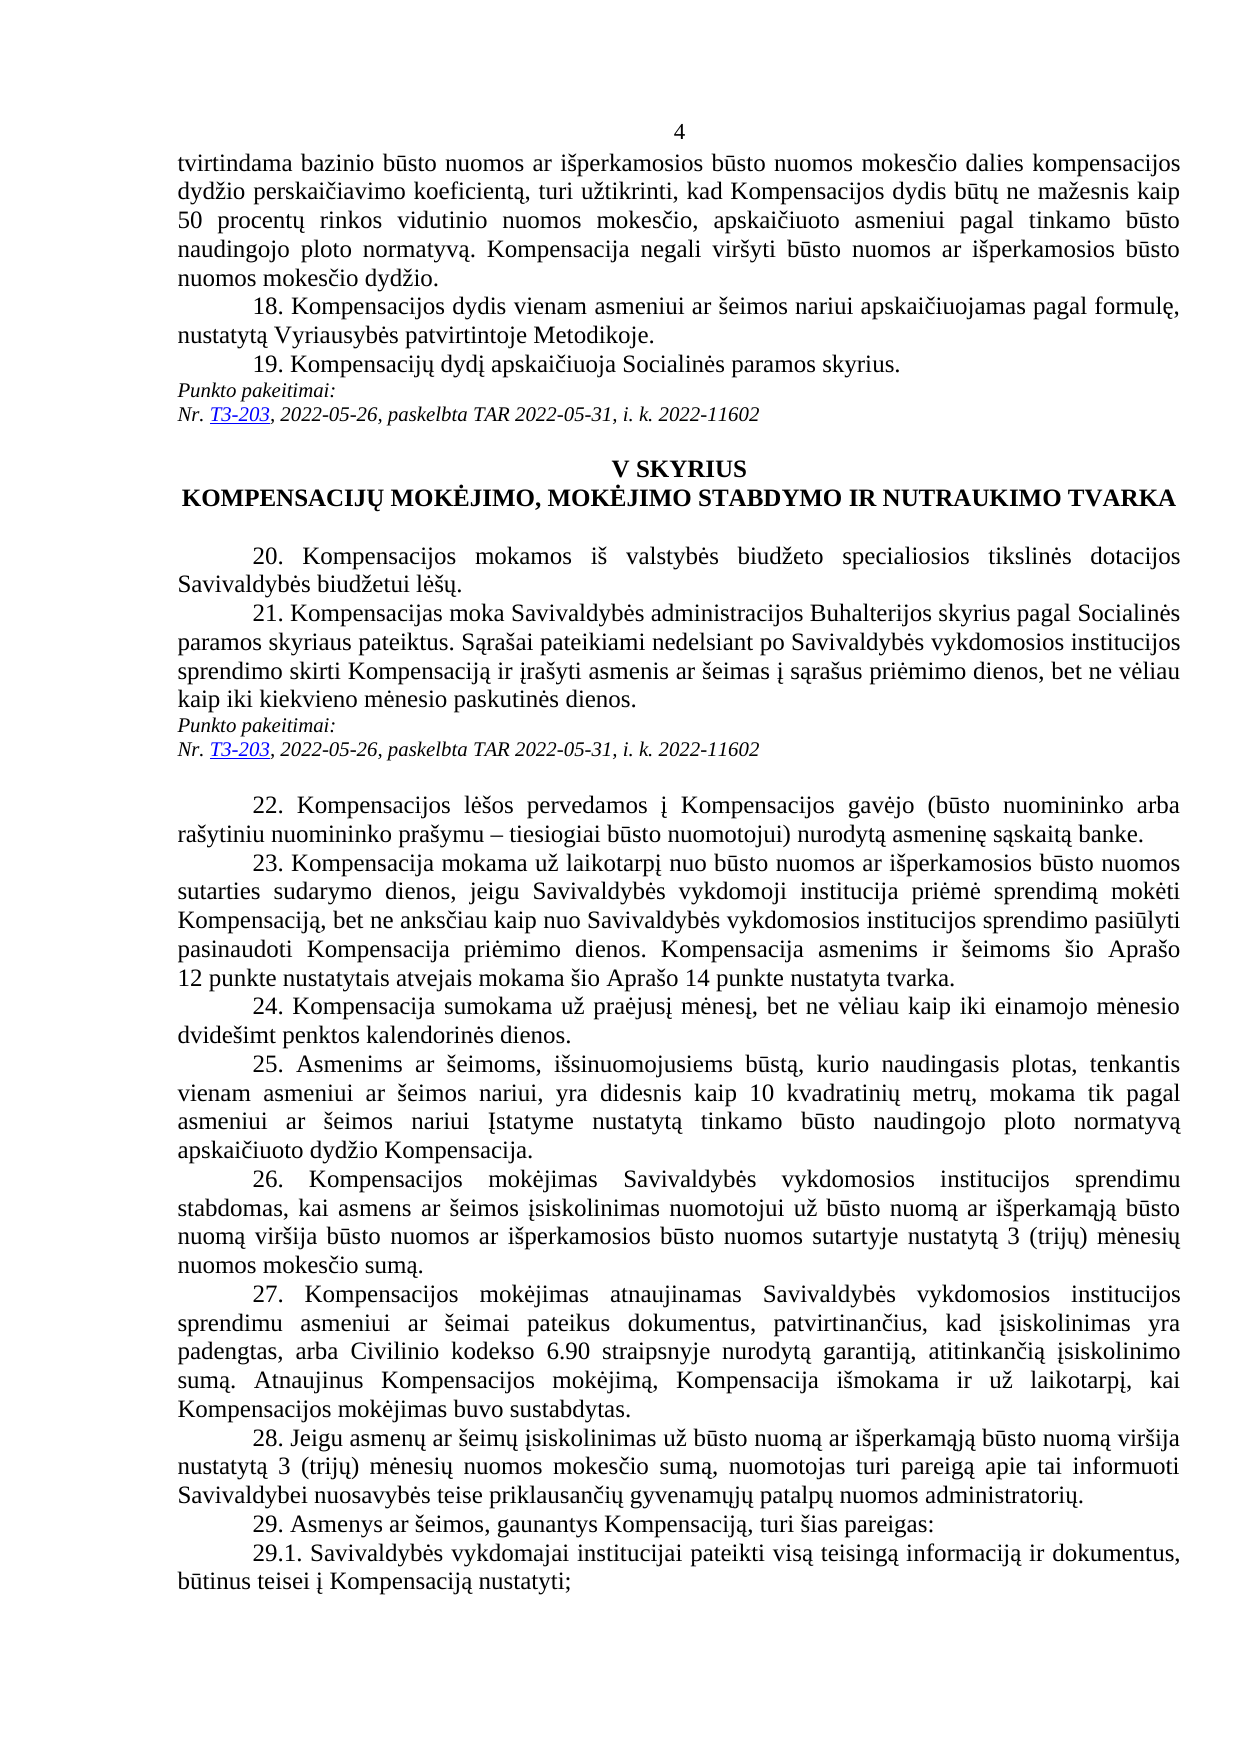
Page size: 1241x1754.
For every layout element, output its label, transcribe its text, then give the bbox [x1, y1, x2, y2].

text 29. Asmenys ar šeimos, gaunantys Kompensaciją, turi šias pareigas: [177, 1509, 1181, 1538]
text 26. Kompensacijos mokėjimas Savivaldybės vykdomosios institucijos sprendimu stabdomas, kai asmens ar šeimos įsiskolinimas nuomotojui už būsto nuomą ar išperkamąją būsto nuomą viršija būsto nuomos ar išperkamosios būsto nuomos sutartyje nustatytą 3 (trijų) mėnesių nuomos mokesčio sumą. [177, 1164, 1181, 1279]
text 20. Kompensacijos mokamos iš valstybės biudžeto specialiosios tikslinės dotacijos Savivaldybės biudžetui lėšų. [177, 541, 1181, 598]
text 29.1. Savivaldybės vykdomajai institucijai pateikti visą teisingą informaciją ir dokumentus, būtinus teisei į Kompensaciją nustatyti; [177, 1538, 1181, 1595]
text Punkto pakeitimai: [177, 378, 1181, 402]
text Nr. T3-203, 2022-05-26, paskelbta TAR 2022-05-31, i. k. 2022-11602 [177, 402, 1181, 426]
text 18. Kompensacijos dydis vienam asmeniui ar šeimos nariui apskaičiuojamas pagal formulę, nustatytą Vyriausybės patvirtintoje Metodikoje. [177, 291, 1181, 349]
text 25. Asmenims ar šeimoms, išsinuomojusiems būstą, kurio naudingasis plotas, tenkantis vienam asmeniui ar šeimos nariui, yra didesnis kaip 10 kvadratinių metrų, mokama tik pagal asmeniui ar šeimos nariui Įstatyme nustatytą tinkamo būsto naudingojo ploto normatyvą apskaičiuoto dydžio Kompensacija. [177, 1049, 1181, 1164]
text 21. Kompensacijas moka Savivaldybės administracijos Buhalterijos skyrius pagal Socialinės paramos skyriaus pateiktus. Sąrašai pateikiami nedelsiant po Savivaldybės vykdomosios institucijos sprendimo skirti Kompensaciją ir įrašyti asmenis ar šeimas į sąrašus priėmimo dienos, bet ne vėliau kaip iki kiekvieno mėnesio paskutinės dienos. [177, 598, 1181, 713]
text Nr. T3-203, 2022-05-26, paskelbta TAR 2022-05-31, i. k. 2022-11602 [177, 737, 1181, 761]
text KOMPENSACIJŲ MOKĖJIMO, MOKĖJIMO STABDYMO IR NUTRAUKIMO TVARKA [177, 483, 1181, 512]
text Punkto pakeitimai: [177, 713, 1181, 737]
text 28. Jeigu asmenų ar šeimų įsiskolinimas už būsto nuomą ar išperkamąją būsto nuomą viršija nustatytą 3 (trijų) mėnesių nuomos mokesčio sumą, nuomotojas turi pareigą apie tai informuoti Savivaldybei nuosavybės teise priklausančių gyvenamųjų patalpų nuomos administratorių. [177, 1423, 1181, 1509]
text V SKYRIUS [177, 454, 1181, 483]
text 19. Kompensacijų dydį apskaičiuoja Socialinės paramos skyrius. [177, 349, 1181, 378]
text tvirtindama bazinio būsto nuomos ar išperkamosios būsto nuomos mokesčio dalies kompensacijos dydžio perskaičiavimo koeficientą, turi užtikrinti, kad Kompensacijos dydis būtų ne mažesnis kaip 50 procentų rinkos vidutinio nuomos mokesčio, apskaičiuoto asmeniui pagal tinkamo būsto naudingojo ploto normatyvą. Kompensacija negali viršyti būsto nuomos ar išperkamosios būsto nuomos mokesčio dydžio. [177, 148, 1181, 291]
text 24. Kompensacija sumokama už praėjusį mėnesį, bet ne vėliau kaip iki einamojo mėnesio dvidešimt penktos kalendorinės dienos. [177, 991, 1181, 1049]
text 22. Kompensacijos lėšos pervedamos į Kompensacijos gavėjo (būsto nuomininko arba rašytiniu nuomininko prašymu – tiesiogiai būsto nuomotojui) nurodytą asmeninę sąskaitą banke. [177, 790, 1181, 848]
text 27. Kompensacijos mokėjimas atnaujinamas Savivaldybės vykdomosios institucijos sprendimu asmeniui ar šeimai pateikus dokumentus, patvirtinančius, kad įsiskolinimas yra padengtas, arba Civilinio kodekso 6.90 straipsnyje nurodytą garantiją, atitinkančią įsiskolinimo sumą. Atnaujinus Kompensacijos mokėjimą, Kompensacija išmokama ir už laikotarpį, kai Kompensacijos mokėjimas buvo sustabdytas. [177, 1279, 1181, 1423]
text 23. Kompensacija mokama už laikotarpį nuo būsto nuomos ar išperkamosios būsto nuomos sutarties sudarymo dienos, jeigu Savivaldybės vykdomoji institucija priėmė sprendimą mokėti Kompensaciją, bet ne anksčiau kaip nuo Savivaldybės vykdomosios institucijos sprendimo pasiūlyti pasinaudoti Kompensacija priėmimo dienos. Kompensacija asmenims ir šeimoms šio Aprašo 12 punkte nustatytais atvejais mokama šio Aprašo 14 punkte nustatyta tvarka. [177, 848, 1181, 991]
